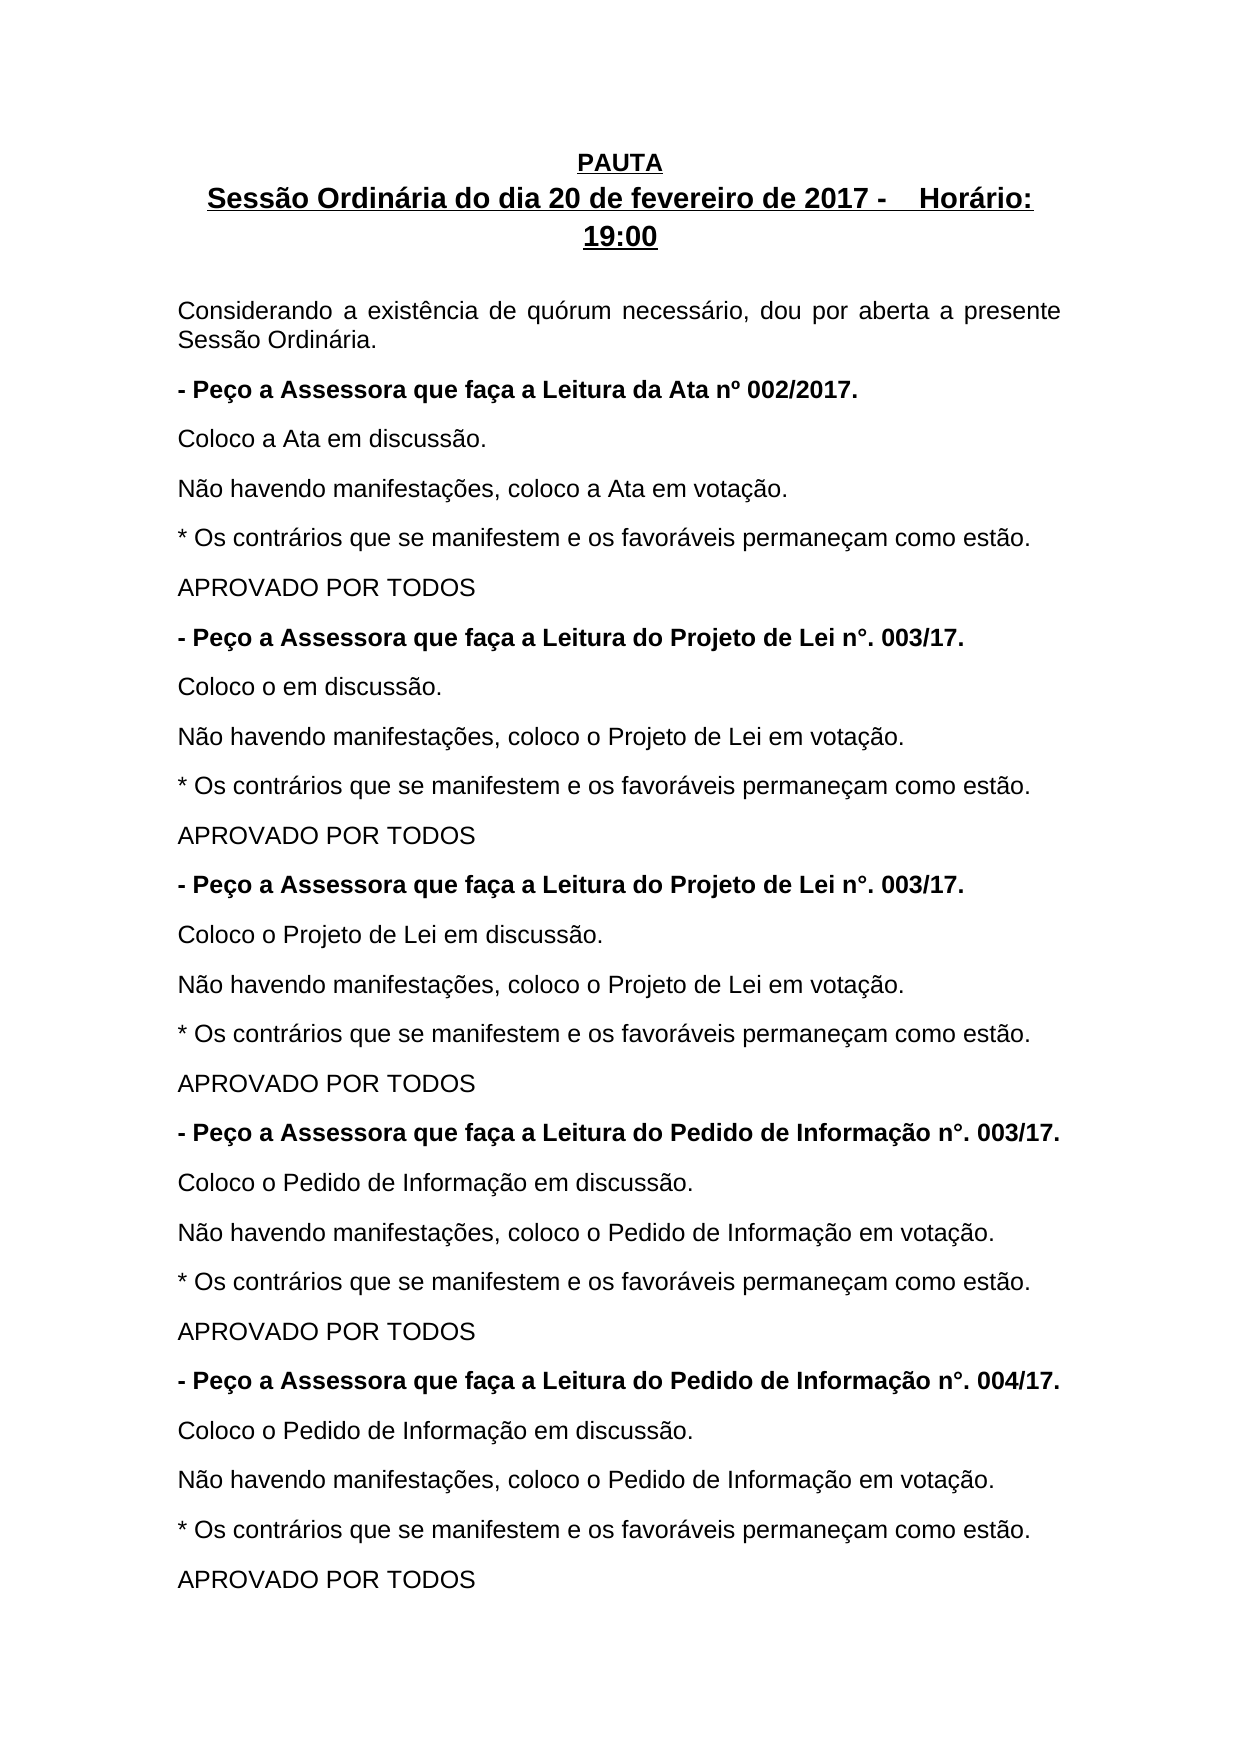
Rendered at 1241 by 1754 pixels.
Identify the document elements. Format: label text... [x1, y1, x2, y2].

text * Os contrários que se manifestem e os favoráveis permaneçam como estão. [177, 771, 1063, 800]
text PAUTA [177, 148, 1063, 176]
text Não havendo manifestações, coloco o Projeto de Lei em votação. [177, 969, 1063, 998]
text Sessão Ordinária do dia 20 de fevereiro de 2017 - Horário: 19:00 [177, 181, 1063, 253]
text - Peço a Assessora que faça a Leitura da Ata nº 002/2017. [177, 374, 1063, 403]
text - Peço a Assessora que faça a Leitura do Pedido de Informação n°. 004/17. [177, 1366, 1063, 1395]
text * Os contrários que se manifestem e os favoráveis permaneçam como estão. [177, 1019, 1063, 1048]
text Não havendo manifestações, coloco o Projeto de Lei em votação. [177, 722, 1063, 750]
text Coloco a Ata em discussão. [177, 424, 1063, 453]
text Não havendo manifestações, coloco o Pedido de Informação em votação. [177, 1465, 1063, 1494]
text * Os contrários que se manifestem e os favoráveis permaneçam como estão. [177, 1515, 1063, 1544]
text APROVADO POR TODOS [177, 1564, 1063, 1593]
text Considerando a existência de quórum necessário, dou por aberta a presente Sessão Ordinária. [177, 296, 1063, 354]
text Coloco o em discussão. [177, 672, 1063, 701]
text Coloco o Pedido de Informação em discussão. [177, 1168, 1063, 1197]
text Coloco o Projeto de Lei em discussão. [177, 920, 1063, 949]
text * Os contrários que se manifestem e os favoráveis permaneçam como estão. [177, 1267, 1063, 1296]
text Coloco o Pedido de Informação em discussão. [177, 1416, 1063, 1444]
text * Os contrários que se manifestem e os favoráveis permaneçam como estão. [177, 523, 1063, 552]
text APROVADO POR TODOS [177, 573, 1063, 602]
text - Peço a Assessora que faça a Leitura do Projeto de Lei n°. 003/17. [177, 622, 1063, 651]
text Não havendo manifestações, coloco a Ata em votação. [177, 474, 1063, 502]
text APROVADO POR TODOS [177, 821, 1063, 849]
text - Peço a Assessora que faça a Leitura do Projeto de Lei n°. 003/17. [177, 870, 1063, 899]
text APROVADO POR TODOS [177, 1317, 1063, 1345]
text Não havendo manifestações, coloco o Pedido de Informação em votação. [177, 1217, 1063, 1246]
text - Peço a Assessora que faça a Leitura do Pedido de Informação n°. 003/17. [177, 1118, 1063, 1147]
text APROVADO POR TODOS [177, 1069, 1063, 1097]
